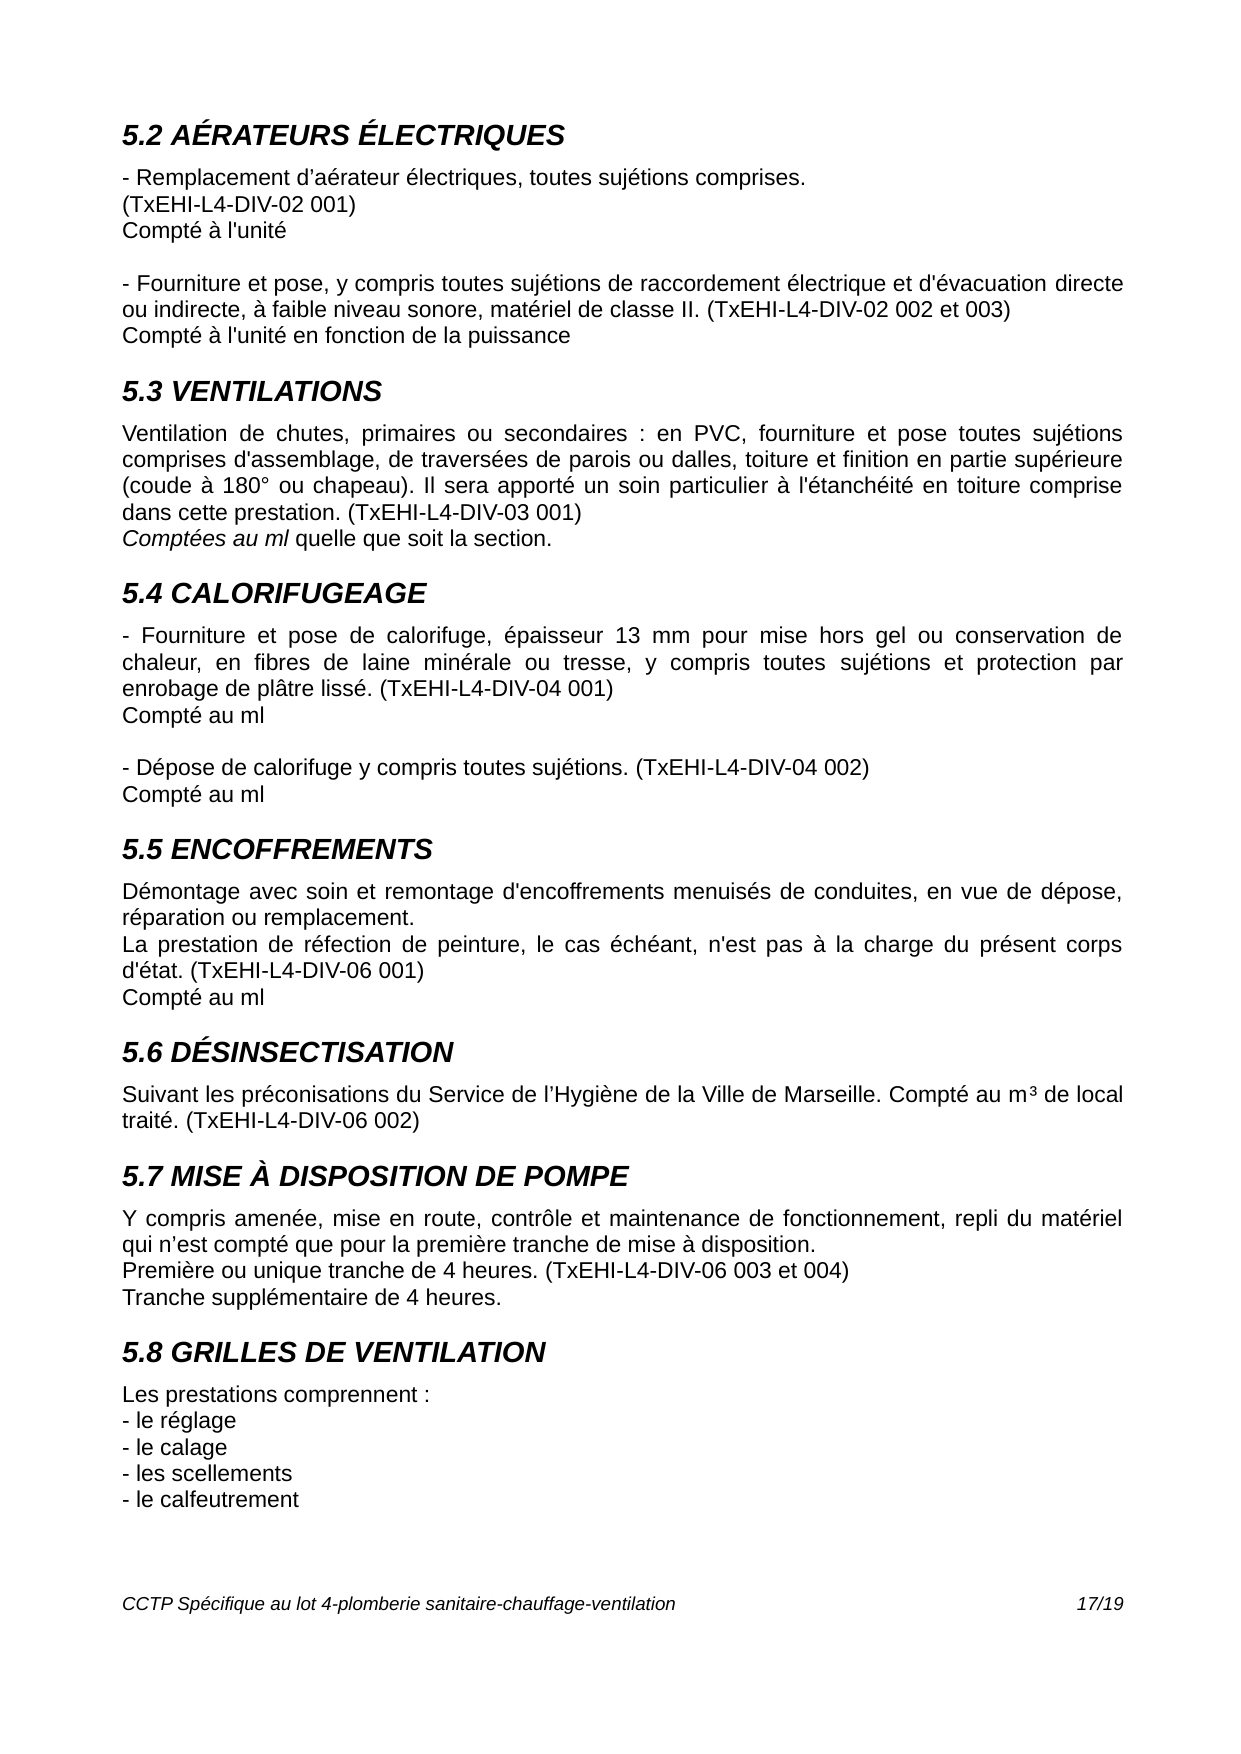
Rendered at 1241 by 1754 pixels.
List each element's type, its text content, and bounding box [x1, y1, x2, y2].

text Y compris amenée, mise en route, contrôle et maintenance de fonctionnement, repli du matériel qui n’est compté que pour la première tranche de mise à disposition. [122, 1204, 1123, 1257]
text - Fourniture et pose de calorifuge, épaisseur 13 mm pour mise hors gel ou conservation de chaleur, en fibres de laine minérale ou tresse, y compris toutes sujétions et protection par enrobage de plâtre lissé. (TxEHI-L4-DIV-04 001) [122, 622, 1123, 702]
text - Dépose de calorifuge y compris toutes sujétions. (TxEHI-L4-DIV-04 002) [122, 754, 1123, 781]
text Tranche supplémentaire de 4 heures. [122, 1284, 1123, 1310]
text Compté au ml [122, 781, 1123, 807]
subtitle 5.4 CALORIFUGEAGE [122, 576, 1123, 610]
text - Fourniture et pose, y compris toutes sujétions de raccordement électrique et d'évacuation directe ou indirecte, à faible niveau sonore, matériel de classe II. (TxEHI-L4-DIV-02 002 et 003) [122, 269, 1123, 322]
text Comptées au ml quelle que soit la section. [122, 525, 1123, 551]
subtitle 5.2 AÉRATEURS ÉLECTRIQUES [122, 118, 1123, 152]
text Suivant les préconisations du Service de l’Hygiène de la Ville de Marseille. Compté au m³ de local traité. (TxEHI-L4-DIV-06 002) [122, 1081, 1123, 1133]
text - Remplacement d’aérateur électriques, toutes sujétions comprises. [122, 164, 1123, 191]
subtitle 5.7 MISE À DISPOSITION DE POMPE [122, 1158, 1123, 1192]
text Compté au ml [122, 983, 1123, 1010]
text - les scellements [122, 1460, 1123, 1486]
subtitle 5.8 GRILLES DE VENTILATION [122, 1335, 1123, 1368]
text Ventilation de chutes, primaires ou secondaires : en PVC, fourniture et pose toutes sujétions comprises d'assemblage, de traversées de parois ou dalles, toiture et finition en partie supérieure (coude à 180° ou chapeau). Il sera apporté un soin particulier à l'étanchéité en toiture comprise dans cette prestation. (TxEHI-L4-DIV-03 001) [122, 420, 1123, 525]
subtitle 5.6 DÉSINSECTISATION [122, 1035, 1123, 1068]
text - le réglage [122, 1407, 1123, 1434]
text - le calfeutrement [122, 1486, 1123, 1513]
text La prestation de réfection de peinture, le cas échéant, n'est pas à la charge du présent corps d'état. (TxEHI-L4-DIV-06 001) [122, 931, 1123, 983]
text - le calage [122, 1434, 1123, 1460]
text Première ou unique tranche de 4 heures. (TxEHI-L4-DIV-06 003 et 004) [122, 1257, 1123, 1284]
subtitle 5.3 VENTILATIONS [122, 374, 1123, 407]
text Compté à l'unité [122, 217, 1123, 243]
text Compté au ml [122, 702, 1123, 728]
text Compté à l'unité en fonction de la puissance [122, 322, 1123, 349]
text Les prestations comprennent : [122, 1381, 1123, 1407]
text (TxEHI-L4-DIV-02 001) [122, 191, 1123, 217]
text Démontage avec soin et remontage d'encoffrements menuisés de conduites, en vue de dépose, réparation ou remplacement. [122, 878, 1123, 931]
subtitle 5.5 ENCOFFREMENTS [122, 832, 1123, 866]
